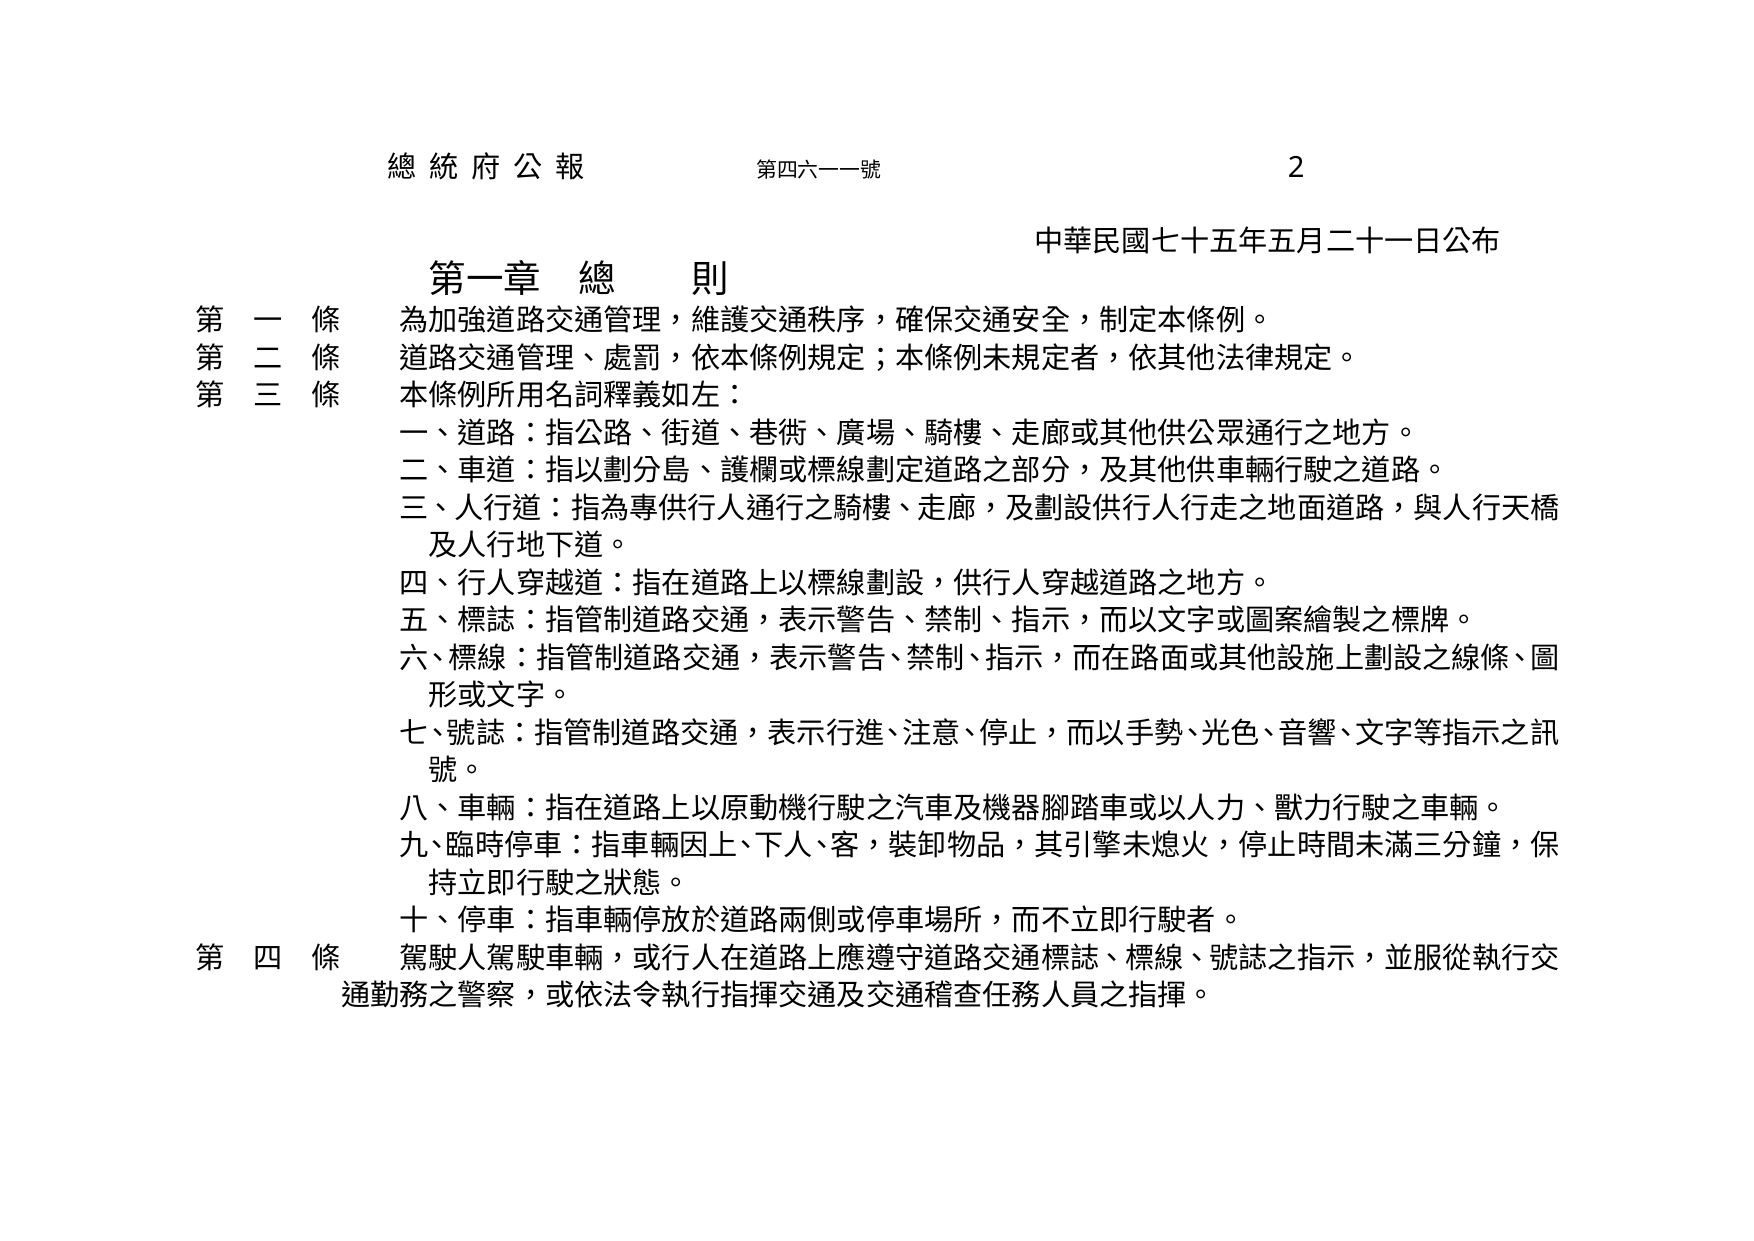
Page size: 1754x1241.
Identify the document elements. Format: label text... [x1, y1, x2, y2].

text 七、號誌：指管制道路交通，表示行進、注意、停止，而以手勢、光色、音響、文字等指示之訊號。 [399, 713, 1559, 788]
text 第 四 條 駕駛人駕駛車輛，或行人在道路上應遵守道路交通標誌、標線、號誌之指示，並服從執行交通勤務之警察，或依法令執行指揮交通及交通稽查任務人員之指揮。 [195, 938, 1559, 1013]
text 第 三 條 本條例所用名詞釋義如左： [195, 376, 1559, 413]
text 一、道路：指公路、街道、巷衖、廣場、騎樓、走廊或其他供公眾通行之地方。 [399, 413, 1559, 451]
text 十、停車：指車輛停放於道路兩側或停車場所，而不立即行駛者。 [399, 901, 1559, 938]
text 第 一 條 為加強道路交通管理，維護交通秩序，確保交通安全，制定本條例。 [195, 301, 1559, 338]
text 中華民國七十五年五月二十一日公布 [195, 222, 1501, 259]
text 九、臨時停車：指車輛因上、下人、客，裝卸物品，其引擎未熄火，停止時間未滿三分鐘，保持立即行駛之狀態。 [399, 826, 1559, 901]
text 二、車道：指以劃分島、護欄或標線劃定道路之部分，及其他供車輛行駛之道路。 [399, 451, 1559, 488]
text 五、標誌：指管制道路交通，表示警告、禁制、指示，而以文字或圖案繪製之標牌。 [399, 601, 1559, 638]
text 三、人行道：指為專供行人通行之騎樓、走廊，及劃設供行人行走之地面道路，與人行天橋及人行地下道。 [399, 488, 1559, 563]
text 第一章 總 則 [428, 259, 1559, 301]
text 八、車輛：指在道路上以原動機行駛之汽車及機器腳踏車或以人力、獸力行駛之車輛。 [399, 788, 1559, 826]
text 四、行人穿越道：指在道路上以標線劃設，供行人穿越道路之地方。 [399, 563, 1559, 601]
text 第 二 條 道路交通管理、處罰，依本條例規定；本條例未規定者，依其他法律規定。 [195, 338, 1559, 376]
text 六、標線：指管制道路交通，表示警告、禁制、指示，而在路面或其他設施上劃設之線條、圖形或文字。 [399, 638, 1559, 713]
